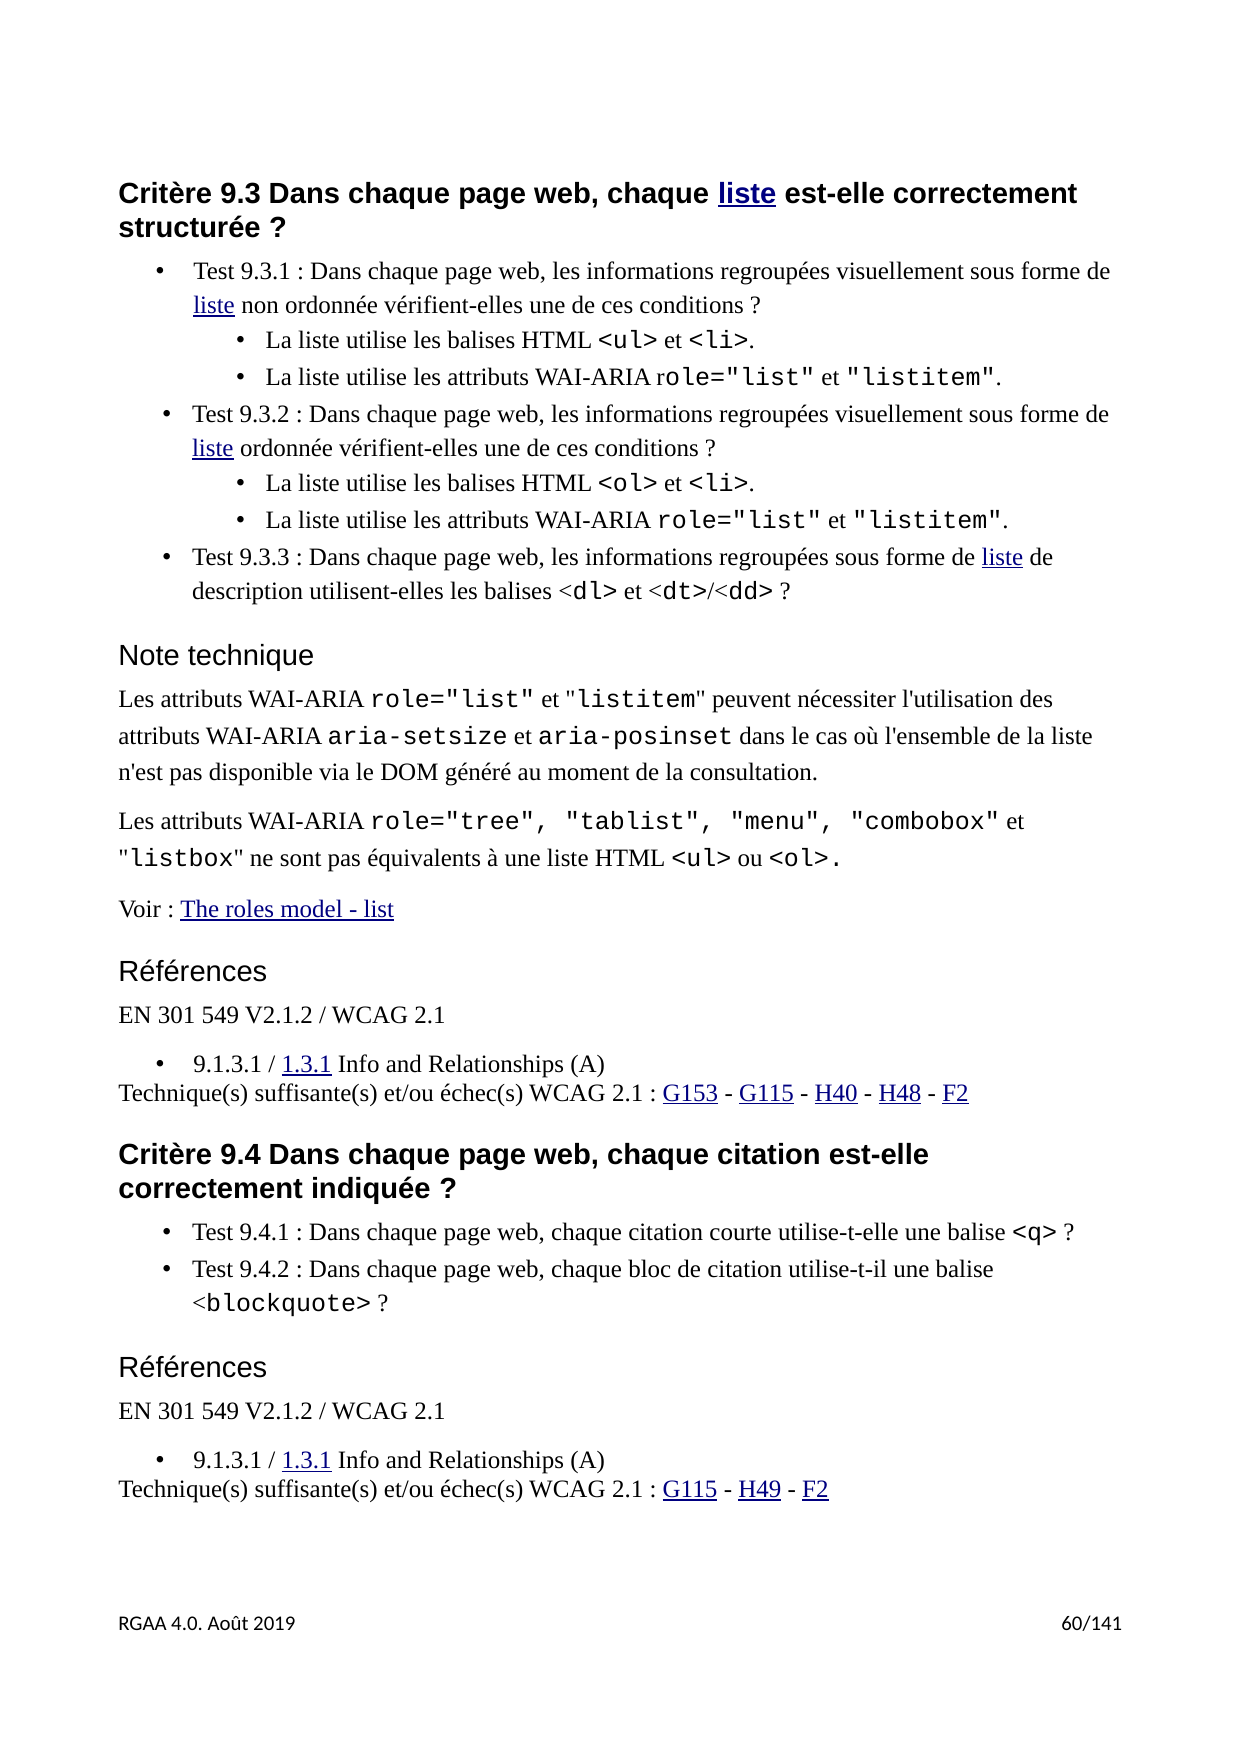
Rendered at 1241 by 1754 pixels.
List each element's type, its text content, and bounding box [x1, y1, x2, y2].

subtitle Références [118, 1350, 1122, 1384]
text Les attributs WAI-ARIA role="list" et "listitem" peuvent nécessiter l'utilisation des attributs WAI-ARIA aria-setsize et aria-posinset dans le cas où l'ensemble de la liste n'est pas disponible via le DOM généré au moment de la consultation. [118, 684, 1122, 786]
list La liste utilise les balises HTML <ul> et <li>. [236, 325, 1122, 356]
list 9.1.3.1 / 1.3.1 Info and Relationships (A) [156, 1446, 1122, 1474]
text EN 301 549 V2.1.2 / WCAG 2.1 [118, 1396, 1122, 1425]
list Test 9.4.1 : Dans chaque page web, chaque citation courte utilise-t-elle une balise <q> ? [162, 1217, 1122, 1248]
subtitle Critère 9.3 Dans chaque page web, chaque liste est-elle correctement structurée ? [118, 176, 1122, 243]
list Test 9.4.2 : Dans chaque page web, chaque bloc de citation utilise-t-il une balise <blockquote> ? [162, 1254, 1122, 1319]
text Les attributs WAI-ARIA role="tree", "tablist", "menu", "combobox" et "listbox" ne sont pas équivalents à une liste HTML <ul> ou <ol>. [118, 806, 1122, 874]
subtitle Critère 9.4 Dans chaque page web, chaque citation est-elle correctement indiquée ? [118, 1137, 1122, 1204]
list La liste utilise les attributs WAI-ARIA role="list" et "listitem". [236, 505, 1122, 536]
text EN 301 549 V2.1.2 / WCAG 2.1 [118, 1000, 1122, 1029]
text Technique(s) suffisante(s) et/ou échec(s) WCAG 2.1 : G115 - H49 - F2 [118, 1474, 1122, 1503]
text Voir : The roles model - list [118, 894, 1122, 923]
list 9.1.3.1 / 1.3.1 Info and Relationships (A) [156, 1049, 1122, 1078]
subtitle Références [118, 954, 1122, 988]
text Technique(s) suffisante(s) et/ou échec(s) WCAG 2.1 : G153 - G115 - H40 - H48 - F2 [118, 1078, 1122, 1107]
list La liste utilise les balises HTML <ol> et <li>. [236, 468, 1122, 499]
list La liste utilise les attributs WAI-ARIA role="list" et "listitem". [236, 362, 1122, 393]
list Test 9.3.1 : Dans chaque page web, les informations regroupées visuellement sous forme de liste non ordonnée vérifient-elles une de ces conditions ? [156, 256, 1122, 319]
subtitle Note technique [118, 638, 1122, 672]
list Test 9.3.2 : Dans chaque page web, les informations regroupées visuellement sous forme de liste ordonnée vérifient-elles une de ces conditions ? [162, 399, 1122, 462]
list Test 9.3.3 : Dans chaque page web, les informations regroupées sous forme de liste de description utilisent-elles les balises <dl> et <dt>/<dd> ? [162, 542, 1122, 607]
